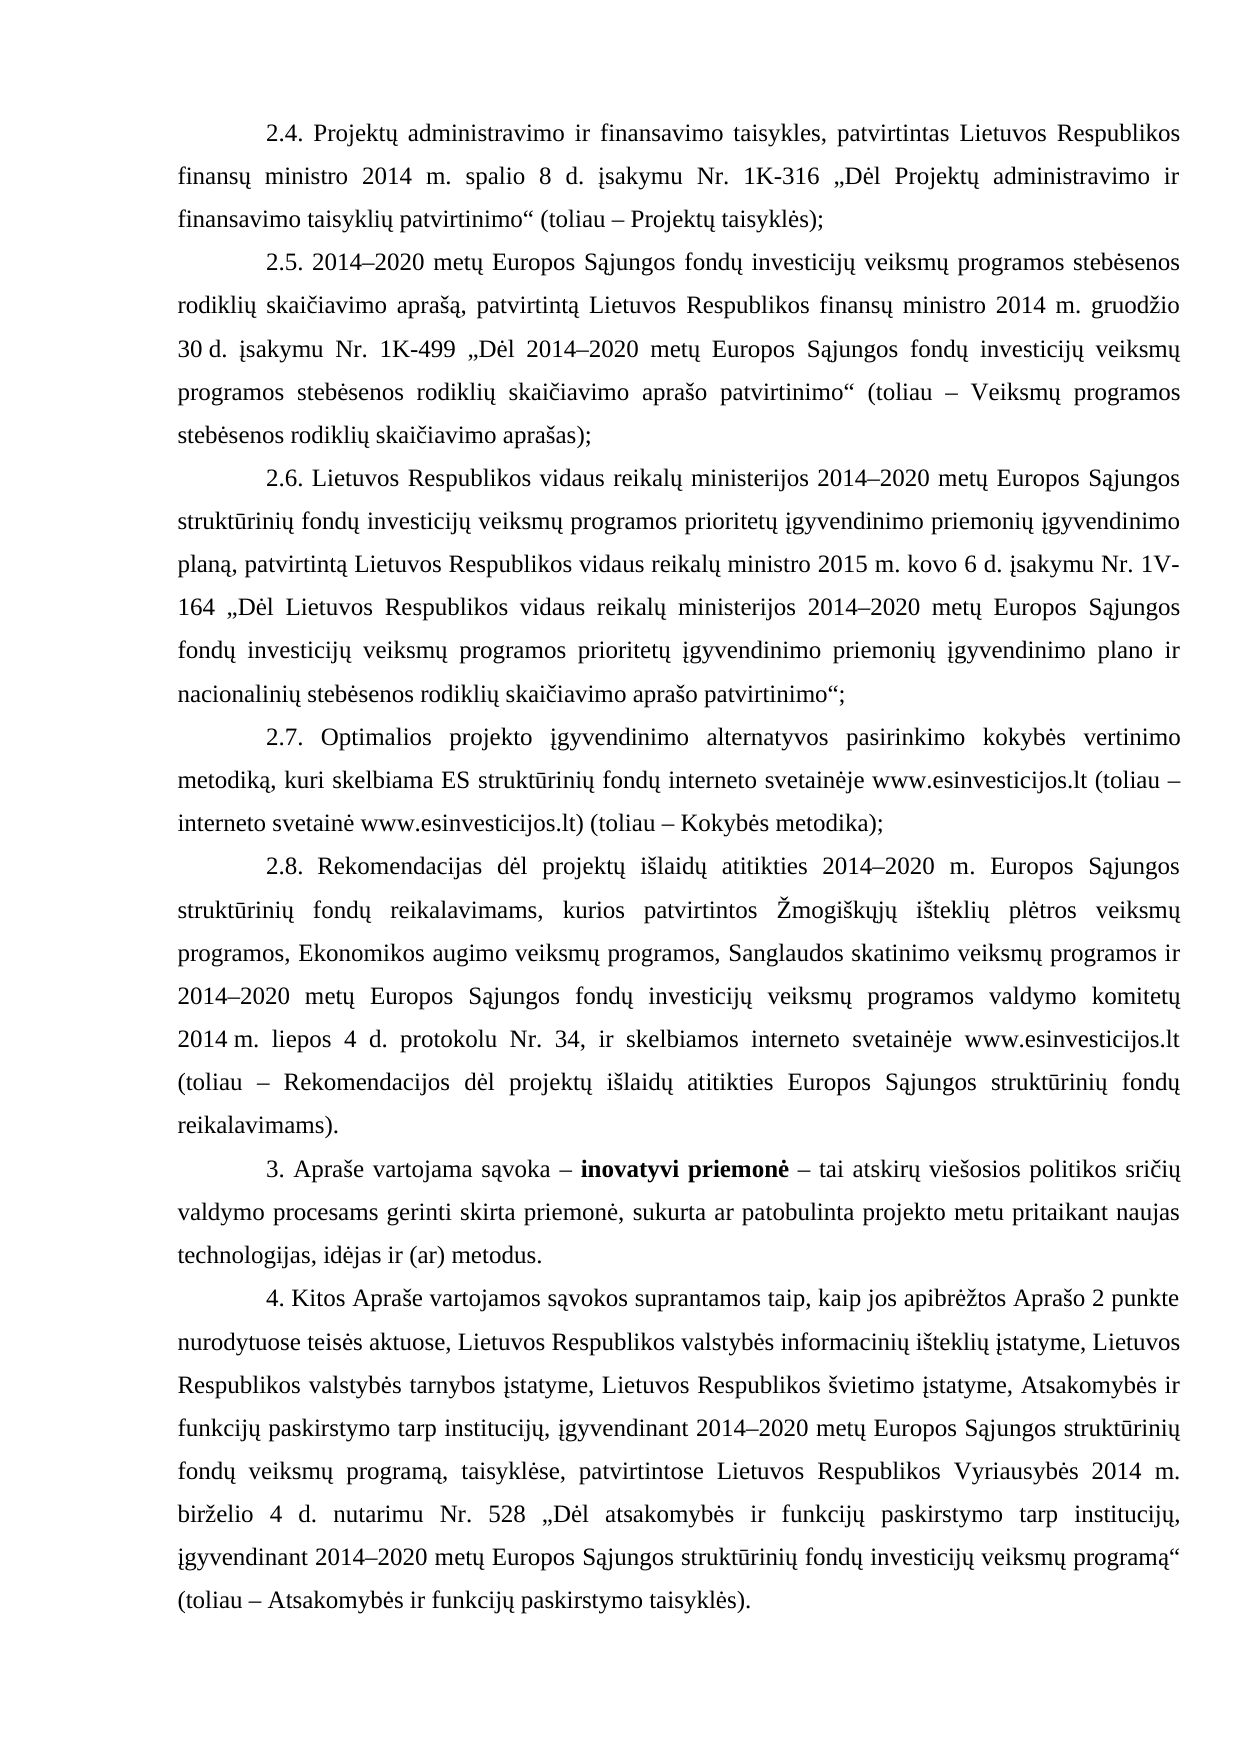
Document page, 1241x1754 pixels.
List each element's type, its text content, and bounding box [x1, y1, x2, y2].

text 2.4. Projektų administravimo ir finansavimo taisykles, patvirtintas Lietuvos Respublikos finansų ministro 2014 m. spalio 8 d. įsakymu Nr. 1K-316 „Dėl Projektų administravimo ir finansavimo taisyklių patvirtinimo“ (toliau – Projektų taisyklės); [177, 118, 1181, 233]
text 4. Kitos Apraše vartojamos sąvokos suprantamos taip, kaip jos apibrėžtos Aprašo 2 punkte nurodytuose teisės aktuose, Lietuvos Respublikos valstybės informacinių išteklių įstatyme, Lietuvos Respublikos valstybės tarnybos įstatyme, Lietuvos Respublikos švietimo įstatyme, Atsakomybės ir funkcijų paskirstymo tarp institucijų, įgyvendinant 2014–2020 metų Europos Sąjungos struktūrinių fondų veiksmų programą, taisyklėse, patvirtintose Lietuvos Respublikos Vyriausybės 2014 m. birželio 4 d. nutarimu Nr. 528 „Dėl atsakomybės ir funkcijų paskirstymo tarp institucijų, įgyvendinant 2014–2020 metų Europos Sąjungos struktūrinių fondų investicijų veiksmų programą“ (toliau – Atsakomybės ir funkcijų paskirstymo taisyklės). [177, 1283, 1181, 1614]
text 3. Apraše vartojama sąvoka – inovatyvi priemonė – tai atskirų viešosios politikos sričių valdymo procesams gerinti skirta priemonė, sukurta ar patobulinta projekto metu pritaikant naujas technologijas, idėjas ir (ar) metodus. [177, 1154, 1181, 1269]
text 2.8. Rekomendacijas dėl projektų išlaidų atitikties 2014–2020 m. Europos Sąjungos struktūrinių fondų reikalavimams, kurios patvirtintos Žmogiškųjų išteklių plėtros veiksmų programos, Ekonomikos augimo veiksmų programos, Sanglaudos skatinimo veiksmų programos ir 2014–2020 metų Europos Sąjungos fondų investicijų veiksmų programos valdymo komitetų 2014 m. liepos 4 d. protokolu Nr. 34, ir skelbiamos interneto svetainėje www.esinvesticijos.lt (toliau – Rekomendacijos dėl projektų išlaidų atitikties Europos Sąjungos struktūrinių fondų reikalavimams). [177, 851, 1181, 1140]
text 2.5. 2014–2020 metų Europos Sąjungos fondų investicijų veiksmų programos stebėsenos rodiklių skaičiavimo aprašą, patvirtintą Lietuvos Respublikos finansų ministro 2014 m. gruodžio 30 d. įsakymu Nr. 1K-499 „Dėl 2014–2020 metų Europos Sąjungos fondų investicijų veiksmų programos stebėsenos rodiklių skaičiavimo aprašo patvirtinimo“ (toliau – Veiksmų programos stebėsenos rodiklių skaičiavimo aprašas); [177, 247, 1181, 449]
text 2.7. Optimalios projekto įgyvendinimo alternatyvos pasirinkimo kokybės vertinimo metodiką, kuri skelbiama ES struktūrinių fondų interneto svetainėje www.esinvesticijos.lt (toliau – interneto svetainė www.esinvesticijos.lt) (toliau – Kokybės metodika); [177, 722, 1181, 837]
text 2.6. Lietuvos Respublikos vidaus reikalų ministerijos 2014–2020 metų Europos Sąjungos struktūrinių fondų investicijų veiksmų programos prioritetų įgyvendinimo priemonių įgyvendinimo planą, patvirtintą Lietuvos Respublikos vidaus reikalų ministro 2015 m. kovo 6 d. įsakymu Nr. 1V-164 „Dėl Lietuvos Respublikos vidaus reikalų ministerijos 2014–2020 metų Europos Sąjungos fondų investicijų veiksmų programos prioritetų įgyvendinimo priemonių įgyvendinimo plano ir nacionalinių stebėsenos rodiklių skaičiavimo aprašo patvirtinimo“; [177, 463, 1181, 707]
